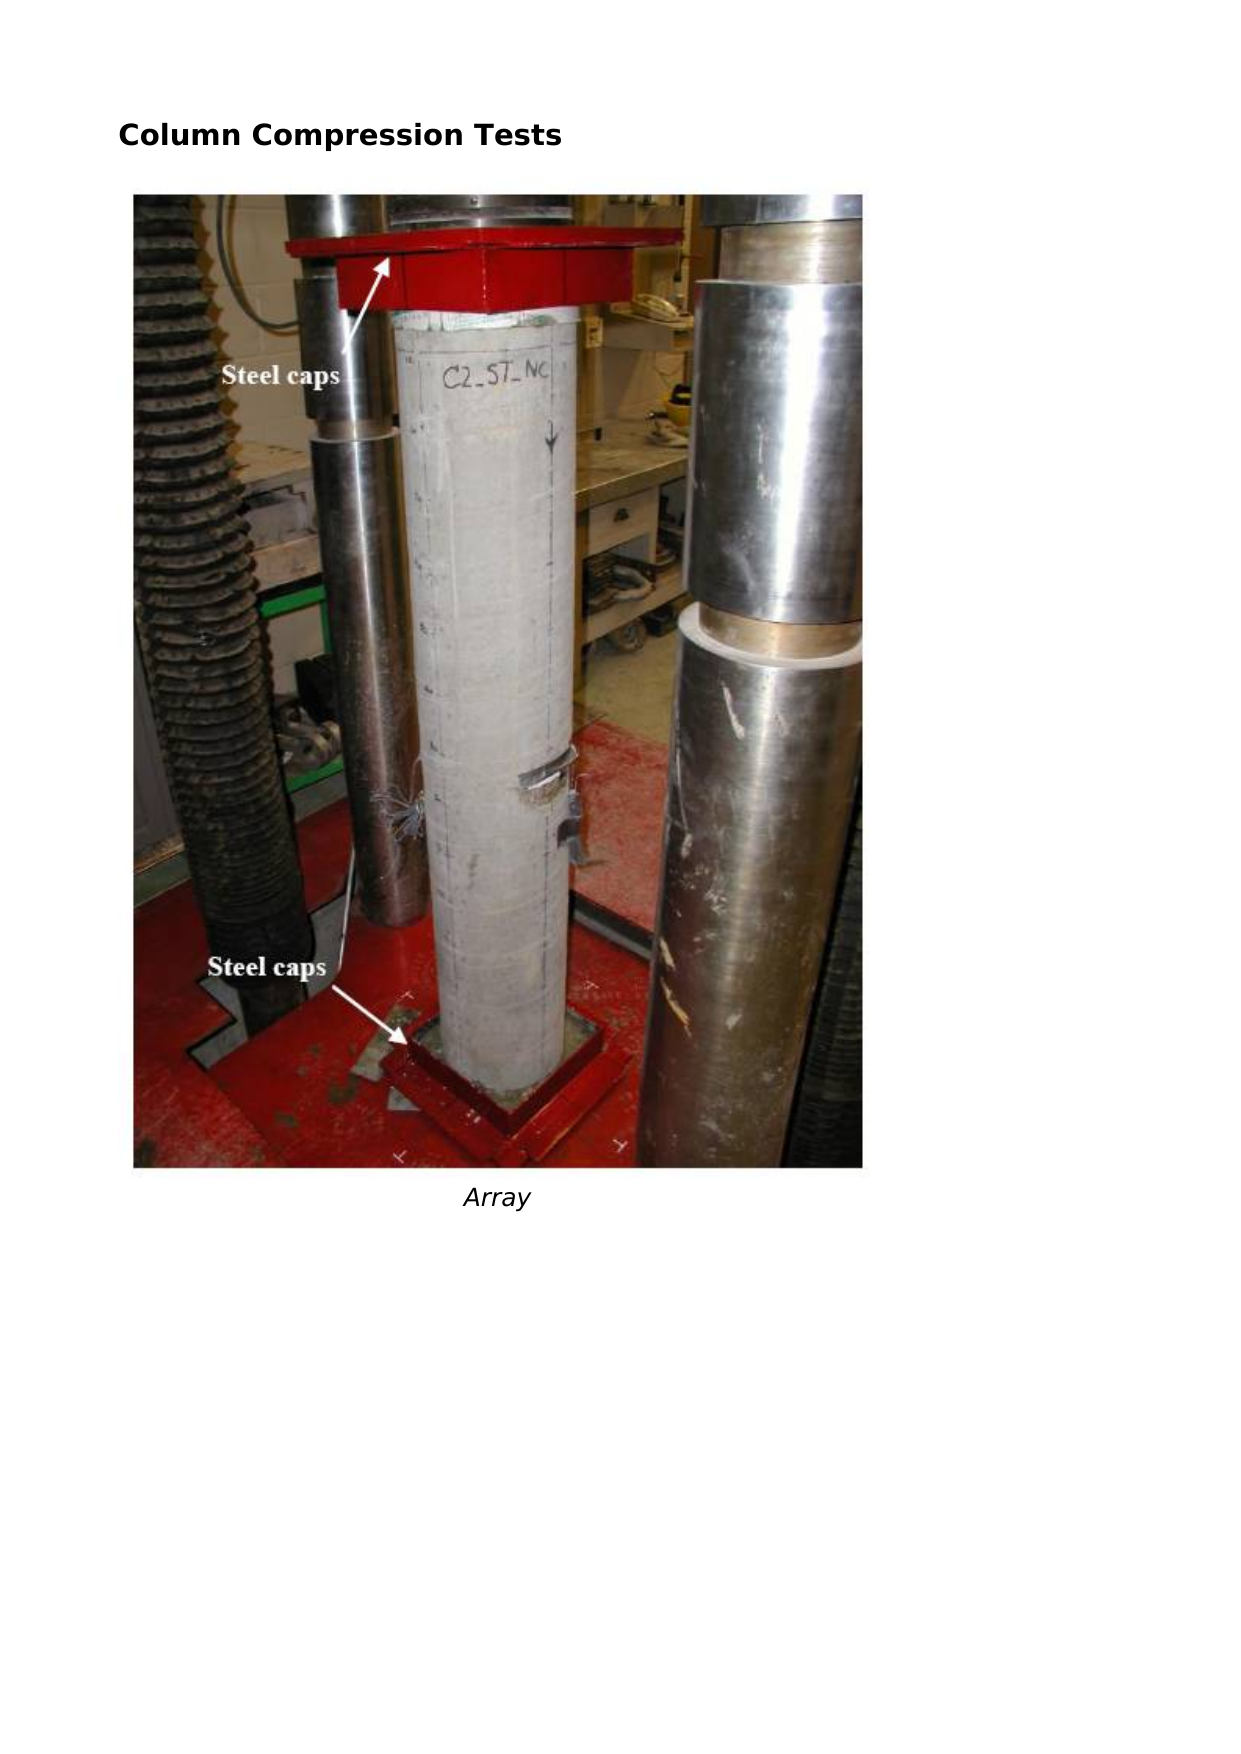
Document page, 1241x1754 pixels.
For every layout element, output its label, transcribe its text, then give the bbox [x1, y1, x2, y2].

text Array [118, 1184, 879, 1212]
subtitle Column Compression Tests [118, 118, 1122, 152]
picture [118, 177, 879, 1184]
